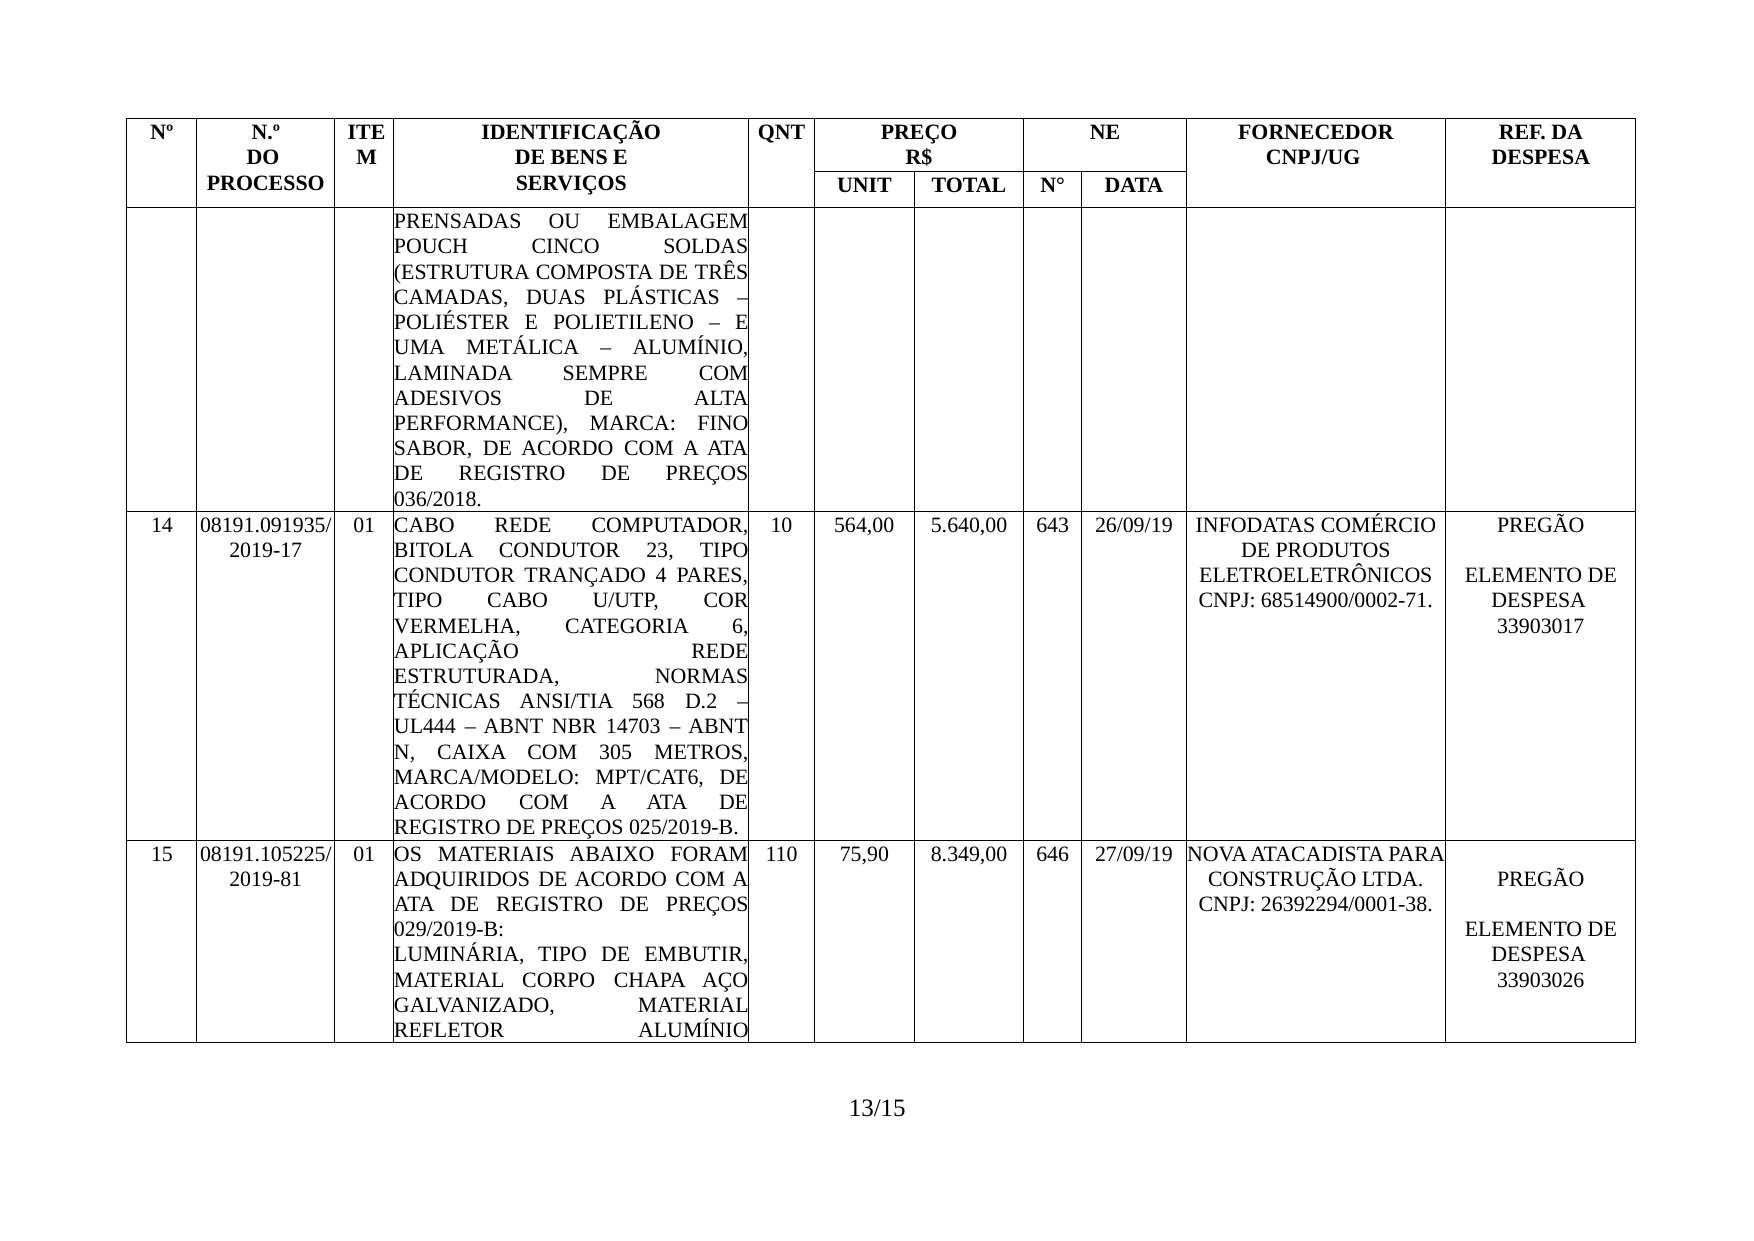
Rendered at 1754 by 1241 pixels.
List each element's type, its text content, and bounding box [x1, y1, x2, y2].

table_header PREÇO R$ [815, 119, 1023, 171]
table_cell 15 [127, 841, 196, 1042]
table_header IDENTIFICAÇÃO DE BENS E SERVIÇOS [394, 119, 748, 207]
table_cell PREGÃO ELEMENTO DE DESPESA 33903017 [1446, 512, 1635, 839]
table_cell CABO REDE COMPUTADOR, BITOLA CONDUTOR 23, TIPO CONDUTOR TRANÇADO 4 PARES, TIPO CABO U/UTP, COR VERMELHA, CATEGORIA 6, APLICAÇÃO REDE ESTRUTURADA, NORMAS TÉCNICAS ANSI/TIA 568 D.2 – UL444 – ABNT NBR 14703 – ABNT N, CAIXA COM 305 METROS, MARCA/MODELO: MPT/CAT6, DE ACORDO COM A ATA DE REGISTRO DE PREÇOS 025/2019-B. [394, 512, 748, 839]
table_cell 5.640,00 [915, 512, 1023, 839]
table_cell 75,90 [815, 841, 914, 1042]
table_header REF. DA DESPESA [1446, 119, 1635, 207]
table_cell 643 [1024, 512, 1081, 839]
table_cell 26/09/19 [1082, 512, 1186, 839]
table_cell [1024, 208, 1081, 511]
table_header QNT [749, 119, 814, 207]
table_cell NOVA ATACADISTA PARA CONSTRUÇÃO LTDA. CNPJ: 26392294/0001-38. [1187, 841, 1445, 1042]
table_cell 01 [335, 841, 393, 1042]
table_cell 14 [127, 512, 196, 839]
table_cell 08191.105225/2019-81 [197, 841, 334, 1042]
table_cell [915, 208, 1023, 511]
table_cell 27/09/19 [1082, 841, 1186, 1042]
table_cell 8.349,00 [915, 841, 1023, 1042]
table_header ITEM [335, 119, 393, 207]
table_header Nº [127, 119, 196, 207]
table_cell N° [1024, 172, 1081, 207]
table_header FORNECEDOR CNPJ/UG [1187, 119, 1445, 207]
table_cell PRENSADAS OU EMBALAGEM POUCH CINCO SOLDAS (ESTRUTURA COMPOSTA DE TRÊS CAMADAS, DUAS PLÁSTICAS – POLIÉSTER E POLIETILENO – E UMA METÁLICA – ALUMÍNIO, LAMINADA SEMPRE COM ADESIVOS DE ALTA PERFORMANCE), MARCA: FINO SABOR, DE ACORDO COM A ATA DE REGISTRO DE PREÇOS 036/2018. [394, 208, 748, 511]
table_cell 10 [749, 512, 814, 839]
table_cell PREGÃO ELEMENTO DE DESPESA 33903026 [1446, 841, 1635, 1042]
table_cell 646 [1024, 841, 1081, 1042]
table_cell INFODATAS COMÉRCIO DE PRODUTOS ELETROELETRÔNICOS CNPJ: 68514900/0002-71. [1187, 512, 1445, 839]
table_cell UNIT [815, 172, 914, 207]
table_cell [197, 208, 334, 511]
table_cell [1446, 208, 1635, 511]
table_cell 110 [749, 841, 814, 1042]
table_header NE [1024, 119, 1186, 171]
table_cell [335, 208, 393, 511]
table_cell OS MATERIAIS ABAIXO FORAM ADQUIRIDOS DE ACORDO COM A ATA DE REGISTRO DE PREÇOS 029/2019-B: LUMINÁRIA, TIPO DE EMBUTIR, MATERIAL CORPO CHAPA AÇO GALVANIZADO, MATERIAL REFLETOR ALUMÍNIO [394, 841, 748, 1042]
table_header N.º DO PROCESSO [197, 119, 334, 207]
table_cell 01 [335, 512, 393, 839]
table_cell [1082, 208, 1186, 511]
table_cell TOTAL [915, 172, 1023, 207]
table_cell [749, 208, 814, 511]
table_cell [815, 208, 914, 511]
table_cell 08191.091935/2019-17 [197, 512, 334, 839]
table_cell DATA [1082, 172, 1186, 207]
table_cell [127, 208, 196, 511]
table_cell [1187, 208, 1445, 511]
table_cell 564,00 [815, 512, 914, 839]
